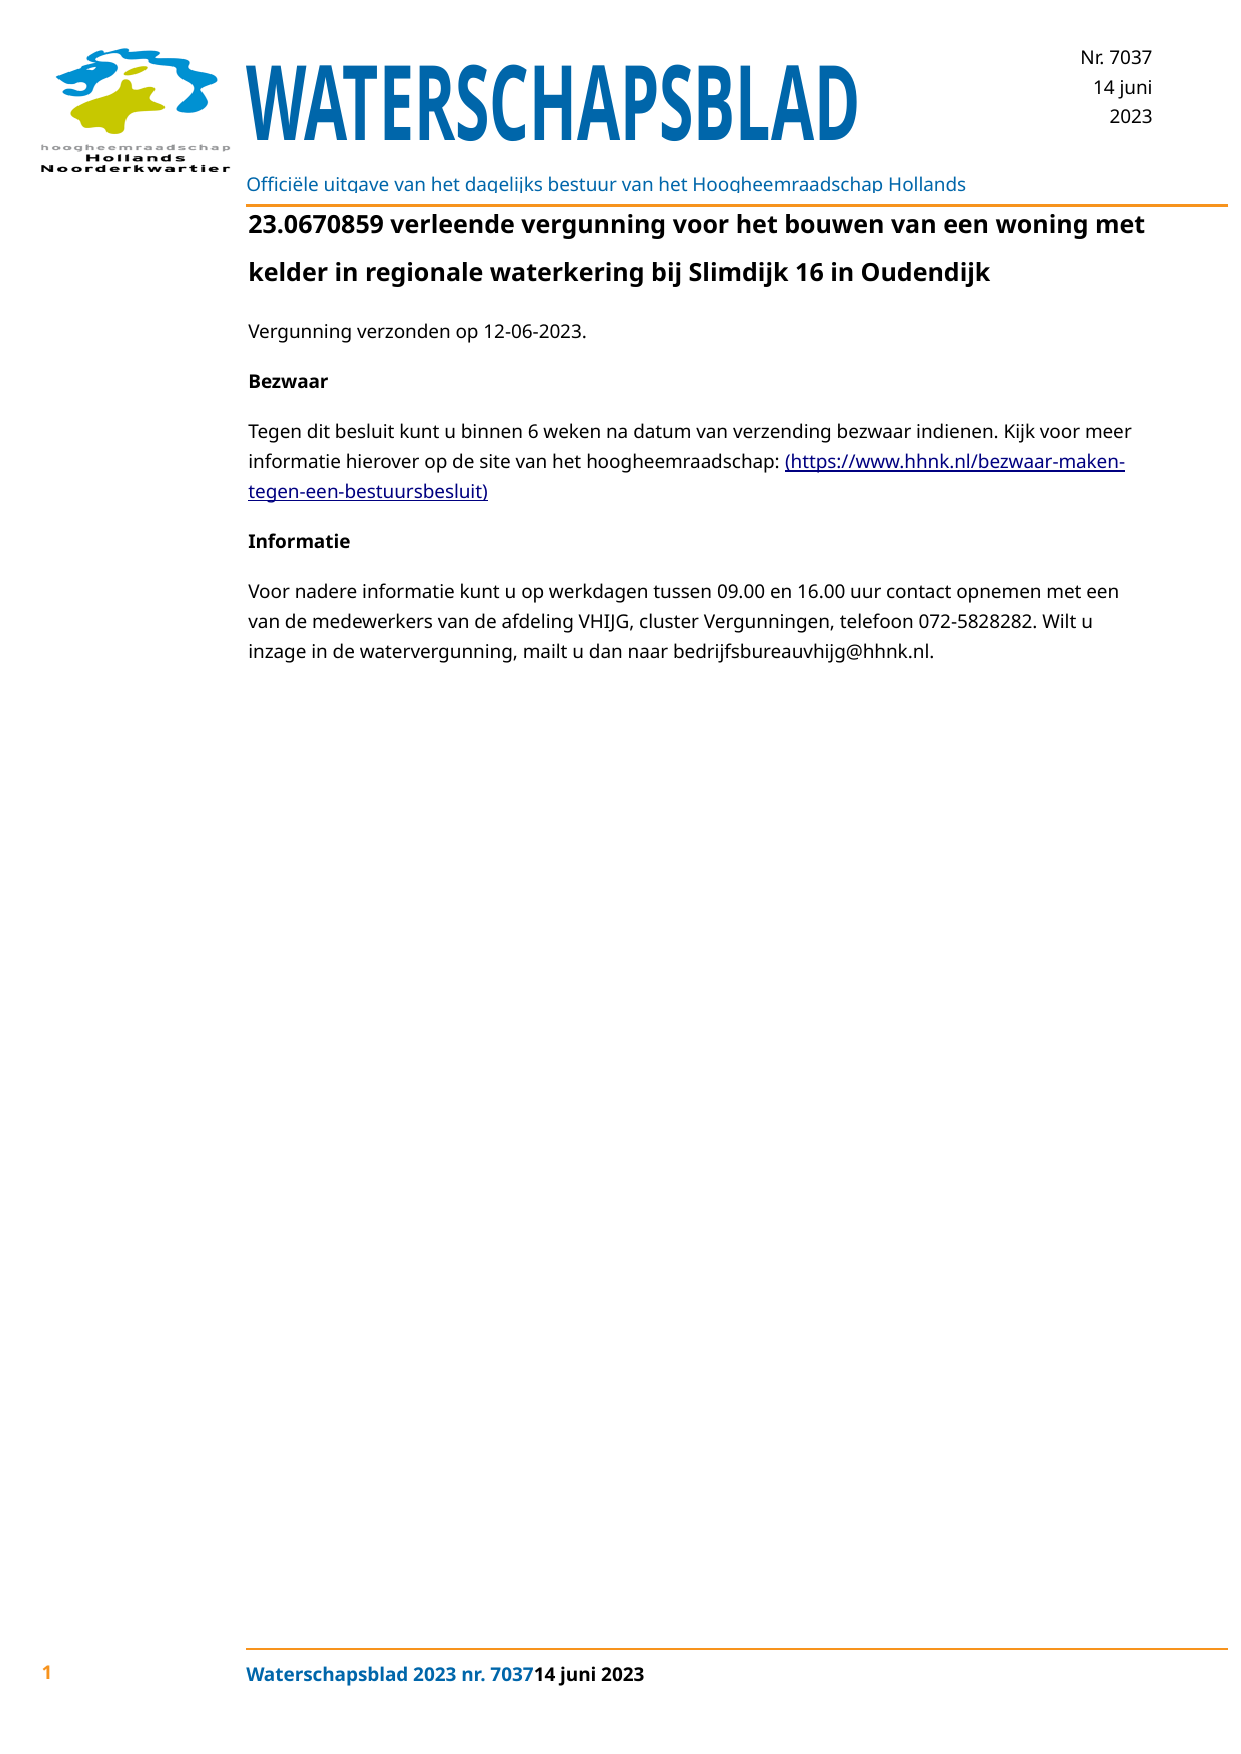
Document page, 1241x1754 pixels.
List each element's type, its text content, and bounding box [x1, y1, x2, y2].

text Vergunning verzonden op 12-06-2023. [248, 318, 1152, 344]
picture [41, 47, 231, 172]
text Bezwaar [248, 368, 1152, 394]
text Tegen dit besluit kunt u binnen 6 weken na datum van verzending bezwaar indienen. Kijk voor meer informatie hierover op de site van het hoogheemraadschap: (https://www.hhnk.nl/bezwaar-maken-tegen-een-bestuursbesluit) [248, 419, 1152, 504]
text Voor nadere informatie kunt u op werkdagen tussen 09.00 en 16.00 uur contact opnemen met een van de medewerkers van de afdeling VHIJG, cluster Vergunningen, telefoon 072-5828282. Wilt u inzage in de watervergunning, mailt u dan naar bedrijfsbureauvhijg@hhnk.nl. [248, 579, 1152, 664]
text Informatie [248, 528, 1152, 554]
text 23.0670859 verleende vergunning voor het bouwen van een woning met kelder in regionale waterkering bij Slimdijk 16 in Oudendijk [248, 207, 1152, 288]
